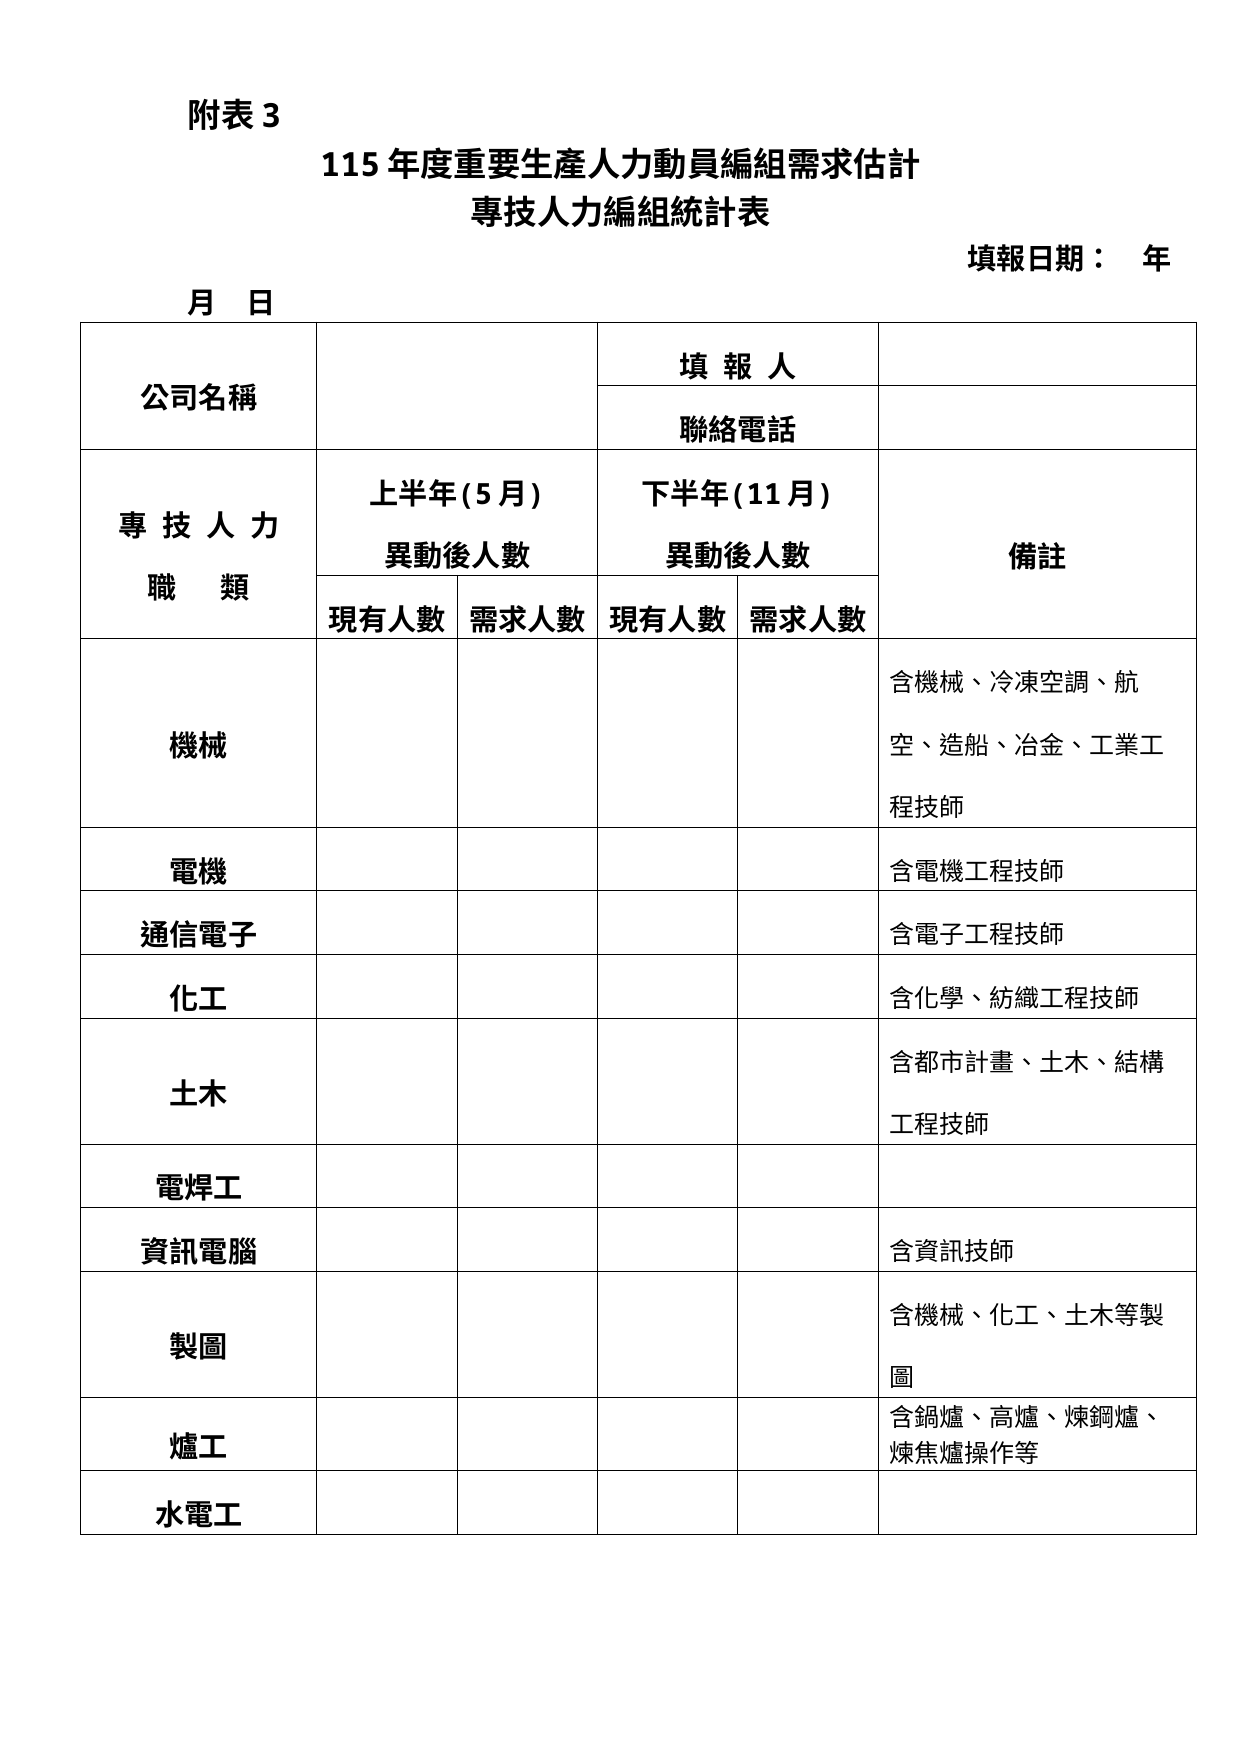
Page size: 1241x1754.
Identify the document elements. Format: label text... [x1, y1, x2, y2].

table_cell [317, 639, 457, 827]
table_cell 聯絡電話 [598, 386, 878, 449]
table_cell [738, 1272, 878, 1397]
table_cell 土木 [81, 1019, 316, 1143]
table_cell 含化學、紡織工程技師 [879, 955, 1196, 1017]
table_cell 現有人數 [317, 576, 457, 638]
table_cell [458, 1208, 597, 1271]
table_cell 備註 [879, 450, 1196, 638]
table_header [317, 323, 597, 449]
table_cell [458, 1398, 597, 1470]
table_cell [598, 639, 737, 827]
table_cell [317, 1471, 457, 1534]
table_header [879, 323, 1196, 385]
table_cell 通信電子 [81, 891, 316, 954]
table_cell [598, 1208, 737, 1271]
table_cell 化工 [81, 955, 316, 1017]
table_cell 製圖 [81, 1272, 316, 1397]
text 115年度重要生產人力動員編組需求估計 [187, 137, 1053, 186]
table_cell [879, 1471, 1196, 1534]
table_cell 含鍋爐、高爐、煉鋼爐、煉焦爐操作等 [879, 1398, 1196, 1470]
text 專技人力編組統計表 [187, 186, 1053, 234]
table_cell [317, 955, 457, 1017]
table_cell 機械 [81, 639, 316, 827]
table_cell [317, 891, 457, 954]
table_cell [598, 955, 737, 1017]
table_cell 含都市計畫、土木、結構工程技師 [879, 1019, 1196, 1143]
table_cell [317, 1272, 457, 1397]
table_cell [738, 891, 878, 954]
table_cell [458, 828, 597, 890]
table_cell 下半年(11月) 異動後人數 [598, 450, 878, 575]
table_cell [317, 1208, 457, 1271]
table_cell 含電子工程技師 [879, 891, 1196, 954]
table_cell 含機械、化工、土木等製圖 [879, 1272, 1196, 1397]
table_cell [317, 1398, 457, 1470]
table_cell [598, 828, 737, 890]
table_cell [458, 1272, 597, 1397]
table_cell 現有人數 [598, 576, 737, 638]
table_cell 含電機工程技師 [879, 828, 1196, 890]
table_cell [458, 1019, 597, 1143]
table_cell 水電工 [81, 1471, 316, 1534]
table_cell [598, 1019, 737, 1143]
text 附表3 [187, 89, 1053, 137]
table_cell [598, 891, 737, 954]
table_cell 需求人數 [458, 576, 597, 638]
table_header 填 報 人 [598, 323, 878, 385]
table_cell [598, 1272, 737, 1397]
table_cell 專 技 人 力 職 類 [81, 450, 316, 638]
table_cell [738, 1019, 878, 1143]
table_cell 需求人數 [738, 576, 878, 638]
table_cell 電機 [81, 828, 316, 890]
text 填報日期： 年 月 日 [187, 234, 1177, 322]
table_header 公司名稱 [81, 323, 316, 449]
table_cell 上半年(5月) 異動後人數 [317, 450, 597, 575]
table_cell [598, 1471, 737, 1534]
table_cell 爐工 [81, 1398, 316, 1470]
table_cell [598, 1398, 737, 1470]
table_cell [879, 1145, 1196, 1207]
table_cell 電焊工 [81, 1145, 316, 1207]
table_cell [879, 386, 1196, 449]
table_cell [458, 955, 597, 1017]
table_cell [317, 828, 457, 890]
table_cell [317, 1019, 457, 1143]
table_cell [738, 1471, 878, 1534]
table_cell [738, 1398, 878, 1470]
table_cell 含機械、冷凍空調、航空、造船、冶金、工業工程技師 [879, 639, 1196, 827]
table_cell [738, 828, 878, 890]
table_cell [738, 1145, 878, 1207]
table_cell [458, 1145, 597, 1207]
table_cell [317, 1145, 457, 1207]
table_cell [458, 1471, 597, 1534]
table_cell [738, 1208, 878, 1271]
table_cell 含資訊技師 [879, 1208, 1196, 1271]
table_cell [458, 639, 597, 827]
table_cell [458, 891, 597, 954]
table_cell [738, 955, 878, 1017]
table_cell [738, 639, 878, 827]
table_cell [598, 1145, 737, 1207]
table_cell 資訊電腦 [81, 1208, 316, 1271]
